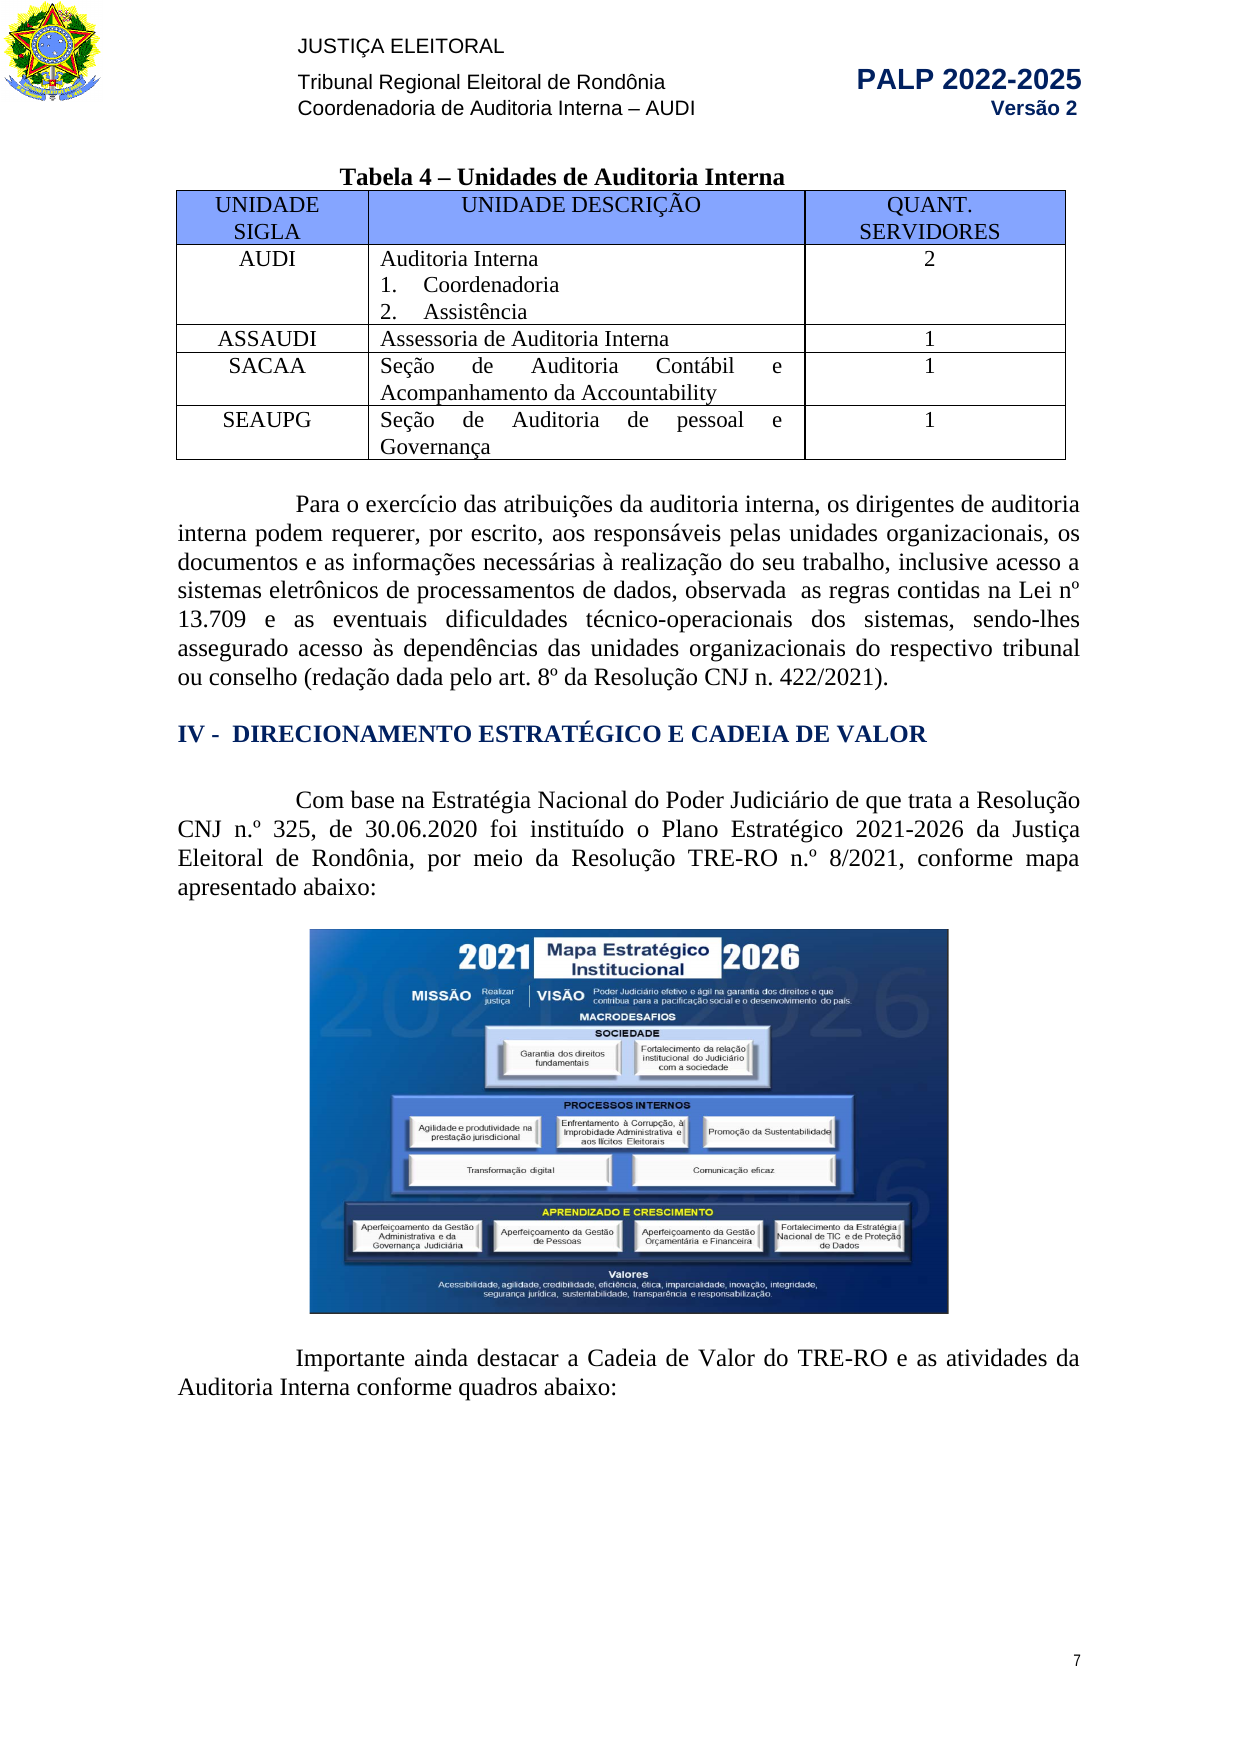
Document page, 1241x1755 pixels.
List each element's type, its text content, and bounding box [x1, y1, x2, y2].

table_cell AUDI [177, 245, 368, 324]
table_cell SEAUPG [177, 406, 368, 459]
text Com base na Estratégia Nacional do Poder Judiciário de que trata a Resolução CNJ n.º 325, de 30.06.2020 foi instituído o Plano Estratégico 2021-2026 da Justiça Eleitoral de Rondônia, por meio da Resolução TRE-RO n.º 8/2021, conforme mapa apresentado abaixo: [177, 786, 1081, 901]
table_cell SACAA [177, 353, 368, 405]
table_cell 2 [806, 245, 1065, 324]
text Importante ainda destacar a Cadeia de Valor do TRE-RO e as atividades da Auditoria Interna conforme quadros abaixo: [177, 1343, 1081, 1400]
table_cell Seção de Auditoria Contábil e Acompanhamento da Accountability [369, 353, 804, 405]
text Para o exercício das atribuições da auditoria interna, os dirigentes de auditoria interna podem requerer, por escrito, aos responsáveis pelas unidades organizacionais, os documentos e as informações necessárias à realização do seu trabalho, inclusive acesso a sistemas eletrônicos de processamentos de dados, observada as regras contidas na Lei nº 13.709 e as eventuais dificuldades técnico-operacionais dos sistemas, sendo-lhes assegurado acesso às dependências das unidades organizacionais do respectivo tribunal ou conselho (redação dada pelo art. 8º da Resolução CNJ n. 422/2021). [177, 489, 1081, 691]
table_cell 1 [806, 406, 1065, 459]
text Tabela 4 – Unidades de Auditoria Interna [192, 162, 1070, 190]
table_cell ASSAUDI [177, 325, 368, 352]
table_header QUANT. SERVIDORES [806, 191, 1065, 244]
table_header UNIDADE DESCRIÇÃO [369, 191, 804, 244]
table_cell Assessoria de Auditoria Interna [369, 325, 804, 352]
subtitle IV - DIRECIONAMENTO ESTRATÉGICO E CADEIA DE VALOR [177, 719, 1081, 748]
table_cell Auditoria Interna Coordenadoria Assistência [369, 245, 804, 324]
table_header UNIDADE SIGLA [177, 191, 368, 244]
table_cell 1 [806, 353, 1065, 405]
table_cell 1 [806, 325, 1065, 352]
table_cell Seção de Auditoria de pessoal e Governança [369, 406, 804, 459]
